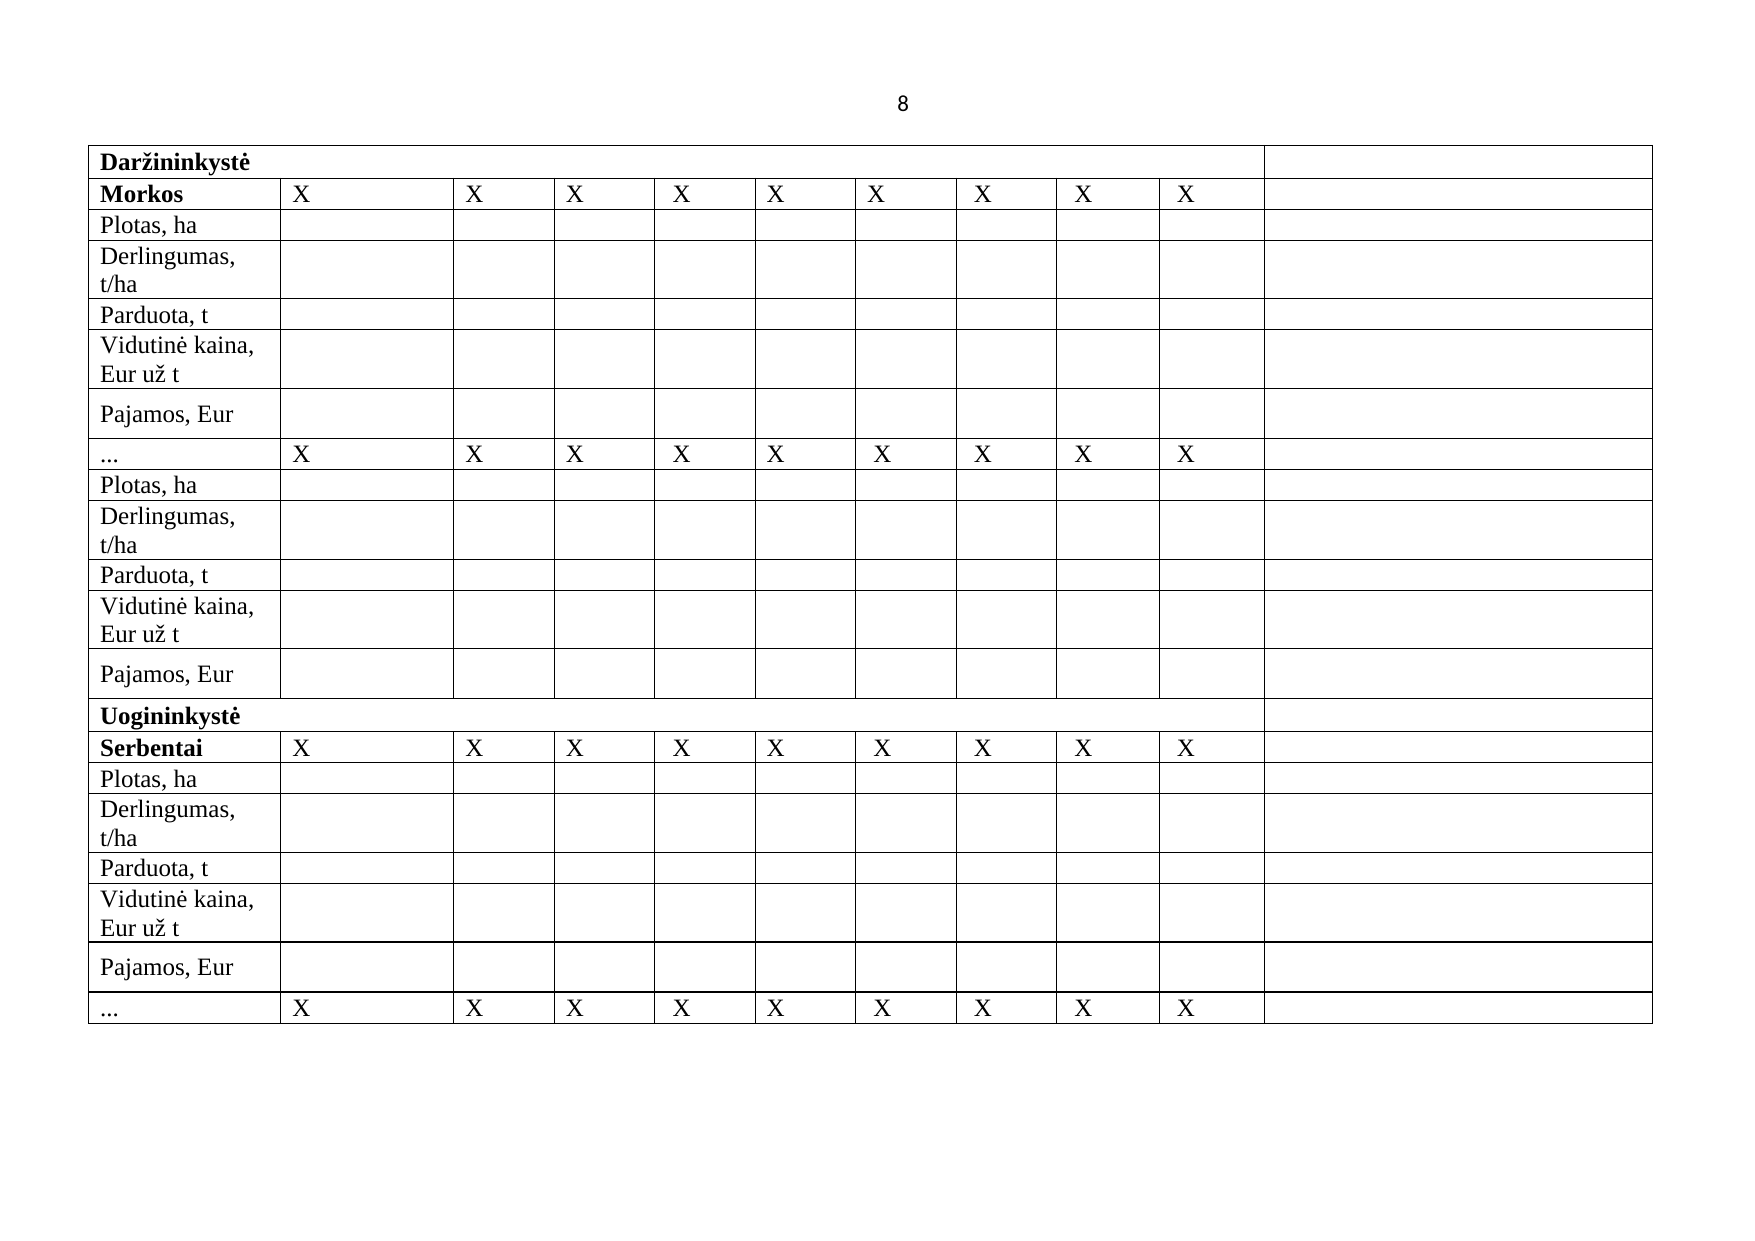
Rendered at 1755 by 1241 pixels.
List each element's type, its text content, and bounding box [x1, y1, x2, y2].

table_cell [1265, 591, 1652, 648]
table_cell [454, 560, 554, 590]
table_cell [756, 501, 855, 559]
table_cell [555, 389, 654, 438]
table_cell [856, 389, 956, 438]
table_cell [1265, 210, 1652, 240]
table_cell [1160, 470, 1264, 500]
table_cell X [856, 439, 956, 469]
table_cell [856, 794, 956, 852]
table_cell [655, 501, 755, 559]
table_cell [1160, 560, 1264, 590]
table_cell Plotas, ha [89, 210, 280, 240]
table_cell [856, 210, 956, 240]
table_cell [454, 210, 554, 240]
table_cell [856, 943, 956, 991]
table_cell [555, 560, 654, 590]
table_cell [655, 649, 755, 698]
table_cell Daržininkystė [89, 146, 1264, 177]
table_cell [957, 591, 1056, 648]
table_cell [957, 470, 1056, 500]
table_cell X [856, 732, 956, 762]
table_cell [1265, 763, 1652, 793]
table_cell [1265, 470, 1652, 500]
table_cell [454, 330, 554, 388]
table_cell [756, 299, 855, 329]
table_cell [1265, 649, 1652, 698]
table_cell X [655, 179, 755, 208]
table_cell [454, 853, 554, 883]
table_cell X [1057, 732, 1159, 762]
table_cell [454, 501, 554, 559]
table_cell [1057, 591, 1159, 648]
table_cell [1057, 853, 1159, 883]
table_cell [281, 389, 453, 438]
table_cell X [1160, 439, 1264, 469]
table_cell [1057, 241, 1159, 298]
table_cell X [957, 439, 1056, 469]
table_cell [655, 241, 755, 298]
table_cell [281, 794, 453, 852]
table_cell [1057, 330, 1159, 388]
table_cell ... [89, 439, 280, 469]
table_cell [1057, 389, 1159, 438]
table_cell Derlingumas, t/ha [89, 501, 280, 559]
table_cell X [281, 732, 453, 762]
table_cell Derlingumas, t/ha [89, 241, 280, 298]
table_cell Morkos [89, 179, 280, 208]
table_cell [1057, 299, 1159, 329]
table_cell X [1057, 179, 1159, 208]
table_cell [856, 763, 956, 793]
table_cell [1160, 299, 1264, 329]
table_cell Serbentai [89, 732, 280, 762]
table_cell X [957, 179, 1056, 208]
table_cell [856, 591, 956, 648]
table_cell [555, 241, 654, 298]
table_cell [856, 470, 956, 500]
table_cell [1160, 330, 1264, 388]
table_cell [555, 210, 654, 240]
table_cell [1160, 884, 1264, 941]
table_cell X [281, 439, 453, 469]
table_cell X [756, 993, 855, 1022]
table_cell [281, 501, 453, 559]
table_cell [281, 853, 453, 883]
table_cell X [856, 993, 956, 1022]
table_cell [1160, 763, 1264, 793]
table_cell [957, 560, 1056, 590]
table_cell [957, 853, 1056, 883]
table_cell [655, 794, 755, 852]
table_cell X [1160, 732, 1264, 762]
table_cell [1057, 560, 1159, 590]
table_cell [756, 649, 855, 698]
table_cell [1265, 794, 1652, 852]
table_cell [555, 649, 654, 698]
table_cell X [957, 993, 1056, 1022]
table_cell Parduota, t [89, 299, 280, 329]
table_cell [756, 794, 855, 852]
table_cell [655, 299, 755, 329]
table_cell [1160, 591, 1264, 648]
table_cell X [856, 179, 956, 208]
table_cell Plotas, ha [89, 470, 280, 500]
table_cell [281, 943, 453, 991]
table_cell [281, 763, 453, 793]
table_cell [1160, 794, 1264, 852]
table_cell X [454, 732, 554, 762]
table_cell [454, 884, 554, 941]
table_cell [856, 330, 956, 388]
table_cell [1265, 299, 1652, 329]
table_cell [555, 853, 654, 883]
table_cell [1160, 501, 1264, 559]
table_cell X [555, 732, 654, 762]
table_cell [454, 241, 554, 298]
table_cell Pajamos, Eur [89, 389, 280, 438]
table_cell X [454, 439, 554, 469]
table_cell [555, 884, 654, 941]
table_cell Vidutinė kaina, Eur už t [89, 884, 280, 941]
table_cell [856, 884, 956, 941]
table_cell [555, 470, 654, 500]
table_cell [555, 591, 654, 648]
table_cell [1057, 794, 1159, 852]
table_cell [957, 794, 1056, 852]
table_cell [957, 241, 1056, 298]
table_cell X [454, 179, 554, 208]
table_cell [454, 470, 554, 500]
table_cell [856, 501, 956, 559]
table_cell [756, 763, 855, 793]
table_cell [1265, 179, 1652, 208]
table_cell [1160, 853, 1264, 883]
table_cell Uogininkystė [89, 699, 1264, 731]
table_cell Vidutinė kaina, Eur už t [89, 591, 280, 648]
table_cell X [1057, 439, 1159, 469]
table_cell [555, 794, 654, 852]
table_cell [957, 649, 1056, 698]
table_cell X [555, 179, 654, 208]
table_cell [555, 763, 654, 793]
table_cell [555, 299, 654, 329]
table_cell [856, 241, 956, 298]
table_cell [756, 210, 855, 240]
table_cell [1265, 439, 1652, 469]
table_cell [1265, 330, 1652, 388]
table_cell [756, 330, 855, 388]
table_cell [1265, 241, 1652, 298]
table_cell ... [89, 993, 280, 1022]
table_cell X [655, 439, 755, 469]
table_cell [454, 794, 554, 852]
table_cell X [756, 732, 855, 762]
table_cell [281, 241, 453, 298]
table_cell X [555, 439, 654, 469]
table_cell [1265, 943, 1652, 991]
table_cell [756, 389, 855, 438]
table_cell [555, 330, 654, 388]
table_cell [1160, 649, 1264, 698]
table_cell [454, 299, 554, 329]
table_cell [1265, 884, 1652, 941]
table_cell [655, 943, 755, 991]
table_cell [454, 763, 554, 793]
table_cell [1265, 389, 1652, 438]
table_cell [655, 210, 755, 240]
table_cell [756, 943, 855, 991]
table_cell Derlingumas, t/ha [89, 794, 280, 852]
table_cell [281, 560, 453, 590]
table_cell [281, 591, 453, 648]
table_cell X [957, 732, 1056, 762]
table_cell [1057, 649, 1159, 698]
table_cell [555, 943, 654, 991]
table_cell [957, 210, 1056, 240]
table_cell [655, 591, 755, 648]
table_cell [1265, 699, 1652, 731]
table_cell [1265, 560, 1652, 590]
table_cell X [756, 439, 855, 469]
table_cell [756, 591, 855, 648]
table_cell [655, 884, 755, 941]
table_cell [1160, 943, 1264, 991]
table_cell [1160, 241, 1264, 298]
table_cell [555, 501, 654, 559]
table_cell [1057, 210, 1159, 240]
table_cell [756, 470, 855, 500]
table_cell [1265, 993, 1652, 1022]
table_cell [281, 210, 453, 240]
table_cell X [1160, 993, 1264, 1022]
table_cell [454, 943, 554, 991]
table_cell [756, 884, 855, 941]
table_cell [957, 884, 1056, 941]
table_cell [1057, 884, 1159, 941]
table_cell Plotas, ha [89, 763, 280, 793]
table_cell [756, 853, 855, 883]
table_cell [454, 649, 554, 698]
table_cell [1160, 210, 1264, 240]
table_cell [1160, 389, 1264, 438]
table_cell [655, 560, 755, 590]
table_cell [957, 501, 1056, 559]
table_cell [856, 853, 956, 883]
table_cell Parduota, t [89, 560, 280, 590]
table_cell [1265, 146, 1652, 177]
table_cell [281, 649, 453, 698]
table_cell X [454, 993, 554, 1022]
table_cell Vidutinė kaina, Eur už t [89, 330, 280, 388]
table_cell [655, 470, 755, 500]
table_cell [281, 330, 453, 388]
table_cell [281, 884, 453, 941]
table_cell [655, 330, 755, 388]
table_cell [1057, 470, 1159, 500]
table_cell [957, 330, 1056, 388]
table_cell [1057, 943, 1159, 991]
table_cell [1265, 853, 1652, 883]
table_cell [655, 389, 755, 438]
table_cell X [555, 993, 654, 1022]
table_cell [1265, 501, 1652, 559]
table_cell X [1057, 993, 1159, 1022]
table_cell [957, 943, 1056, 991]
table_cell [856, 649, 956, 698]
table_cell [957, 389, 1056, 438]
table_cell X [756, 179, 855, 208]
table_cell [655, 763, 755, 793]
table_cell X [281, 179, 453, 208]
table_cell [1057, 763, 1159, 793]
table_cell [756, 241, 855, 298]
table_cell Pajamos, Eur [89, 943, 280, 991]
table_cell X [655, 993, 755, 1022]
table_cell [957, 763, 1056, 793]
table_cell [756, 560, 855, 590]
table_cell [454, 389, 554, 438]
table_cell Parduota, t [89, 853, 280, 883]
table_cell [856, 560, 956, 590]
table_cell [454, 591, 554, 648]
table_cell [1057, 501, 1159, 559]
table_cell Pajamos, Eur [89, 649, 280, 698]
table_cell [281, 470, 453, 500]
table_cell X [655, 732, 755, 762]
table_cell X [1160, 179, 1264, 208]
table_cell X [281, 993, 453, 1022]
table_cell [655, 853, 755, 883]
table_cell [1265, 732, 1652, 762]
table_cell [856, 299, 956, 329]
table_cell [957, 299, 1056, 329]
table_cell [281, 299, 453, 329]
